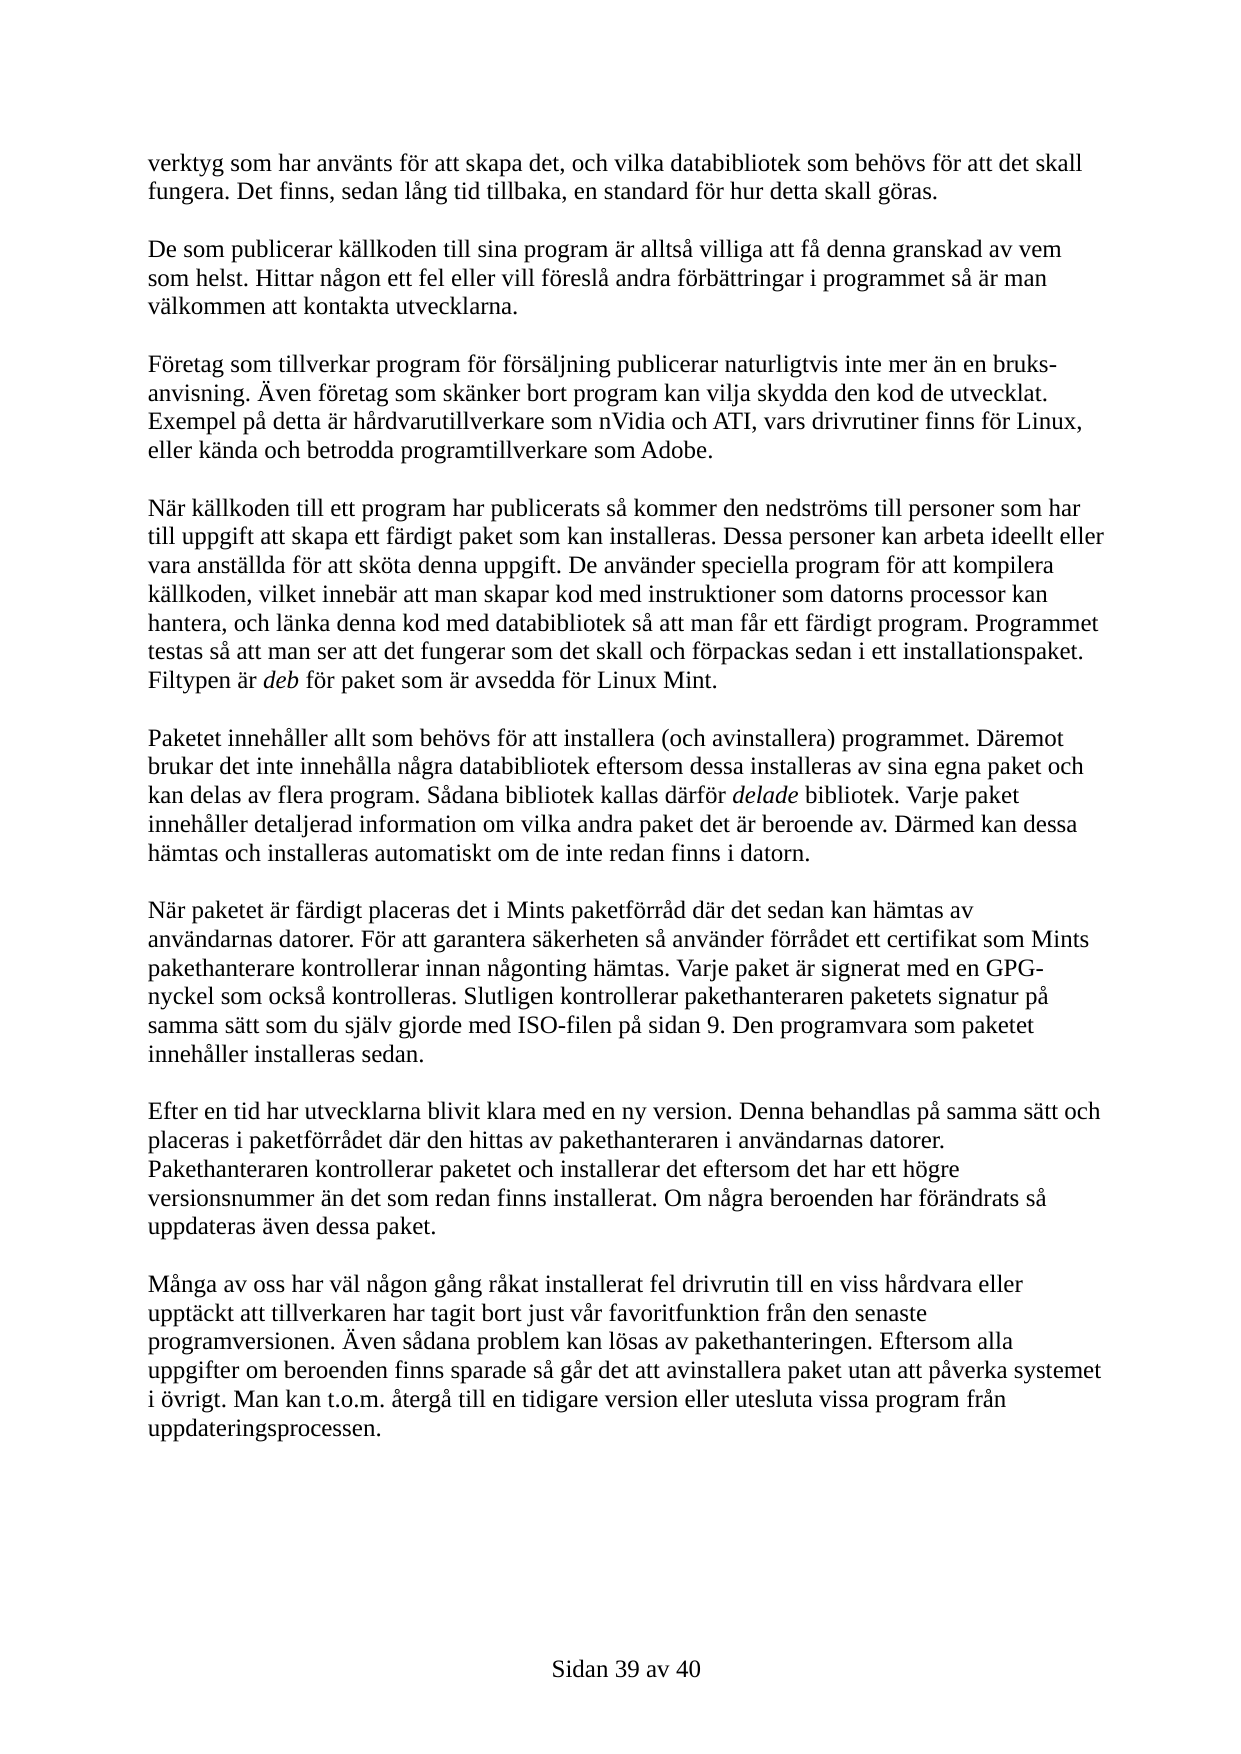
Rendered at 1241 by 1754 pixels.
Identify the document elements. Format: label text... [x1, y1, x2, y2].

text Efter en tid har utvecklarna blivit klara med en ny version. Denna behandlas på samma sätt och placeras i paketförrådet där den hittas av pakethanteraren i användarnas datorer. Pakethanteraren kontrollerar paketet och installerar det eftersom det har ett högre versionsnummer än det som redan finns installerat. Om några beroenden har förändrats så uppdateras även dessa paket. [148, 1096, 1104, 1240]
text Paketet innehåller allt som behövs för att installera (och avinstallera) programmet. Däremot brukar det inte innehålla några databibliotek eftersom dessa installeras av sina egna paket och kan delas av flera program. Sådana bibliotek kallas därför delade bibliotek. Varje paket innehåller detaljerad information om vilka andra paket det är beroende av. Därmed kan dessa hämtas och installeras automatiskt om de inte redan finns i datorn. [148, 723, 1104, 866]
text De som publicerar källkoden till sina program är alltså villiga att få denna granskad av vem som helst. Hittar någon ett fel eller vill föreslå andra förbättringar i programmet så är man välkommen att kontakta utvecklarna. [148, 234, 1104, 320]
text När källkoden till ett program har publicerats så kommer den nedströms till personer som har till uppgift att skapa ett färdigt paket som kan installeras. Dessa personer kan arbeta ideellt eller vara anställda för att sköta denna uppgift. De använder speciella program för att kompilera källkoden, vilket innebär att man skapar kod med instruktioner som datorns processor kan hantera, och länka denna kod med databibliotek så att man får ett färdigt program. Programmet testas så att man ser att det fungerar som det skall och förpackas sedan i ett installationspaket. Filtypen är deb för paket som är avsedda för Linux Mint. [148, 493, 1104, 694]
text När paketet är färdigt placeras det i Mints paketförråd där det sedan kan hämtas av användarnas datorer. För att garantera säkerheten så använder förrådet ett certifikat som Mints pakethanterare kontrollerar innan någonting hämtas. Varje paket är signerat med en GPG-nyckel som också kontrolleras. Slutligen kontrollerar pakethanteraren paketets signatur på samma sätt som du själv gjorde med ISO-filen på sidan 9. Den programvara som paketet innehåller installeras sedan. [148, 895, 1104, 1068]
text Företag som tillverkar program för försäljning publicerar naturligtvis inte mer än en bruks­anvisning. Även företag som skänker bort program kan vilja skydda den kod de utvecklat. Exempel på detta är hårdvarutillverkare som nVidia och ATI, vars drivrutiner finns för Linux, eller kända och betrodda programtillverkare som Adobe. [148, 349, 1104, 464]
text verktyg som har använts för att skapa det, och vilka databibliotek som behövs för att det skall fungera. Det finns, sedan lång tid tillbaka, en standard för hur detta skall göras. [148, 148, 1104, 205]
text Många av oss har väl någon gång råkat installerat fel drivrutin till en viss hårdvara eller upptäckt att tillverkaren har tagit bort just vår favoritfunktion från den senaste programversionen. Även sådana problem kan lösas av pakethanteringen. Eftersom alla uppgifter om beroenden finns sparade så går det att avinstallera paket utan att påverka systemet i övrigt. Man kan t.o.m. återgå till en tidigare version eller utesluta vissa program från uppdateringsprocessen. [148, 1269, 1104, 1441]
